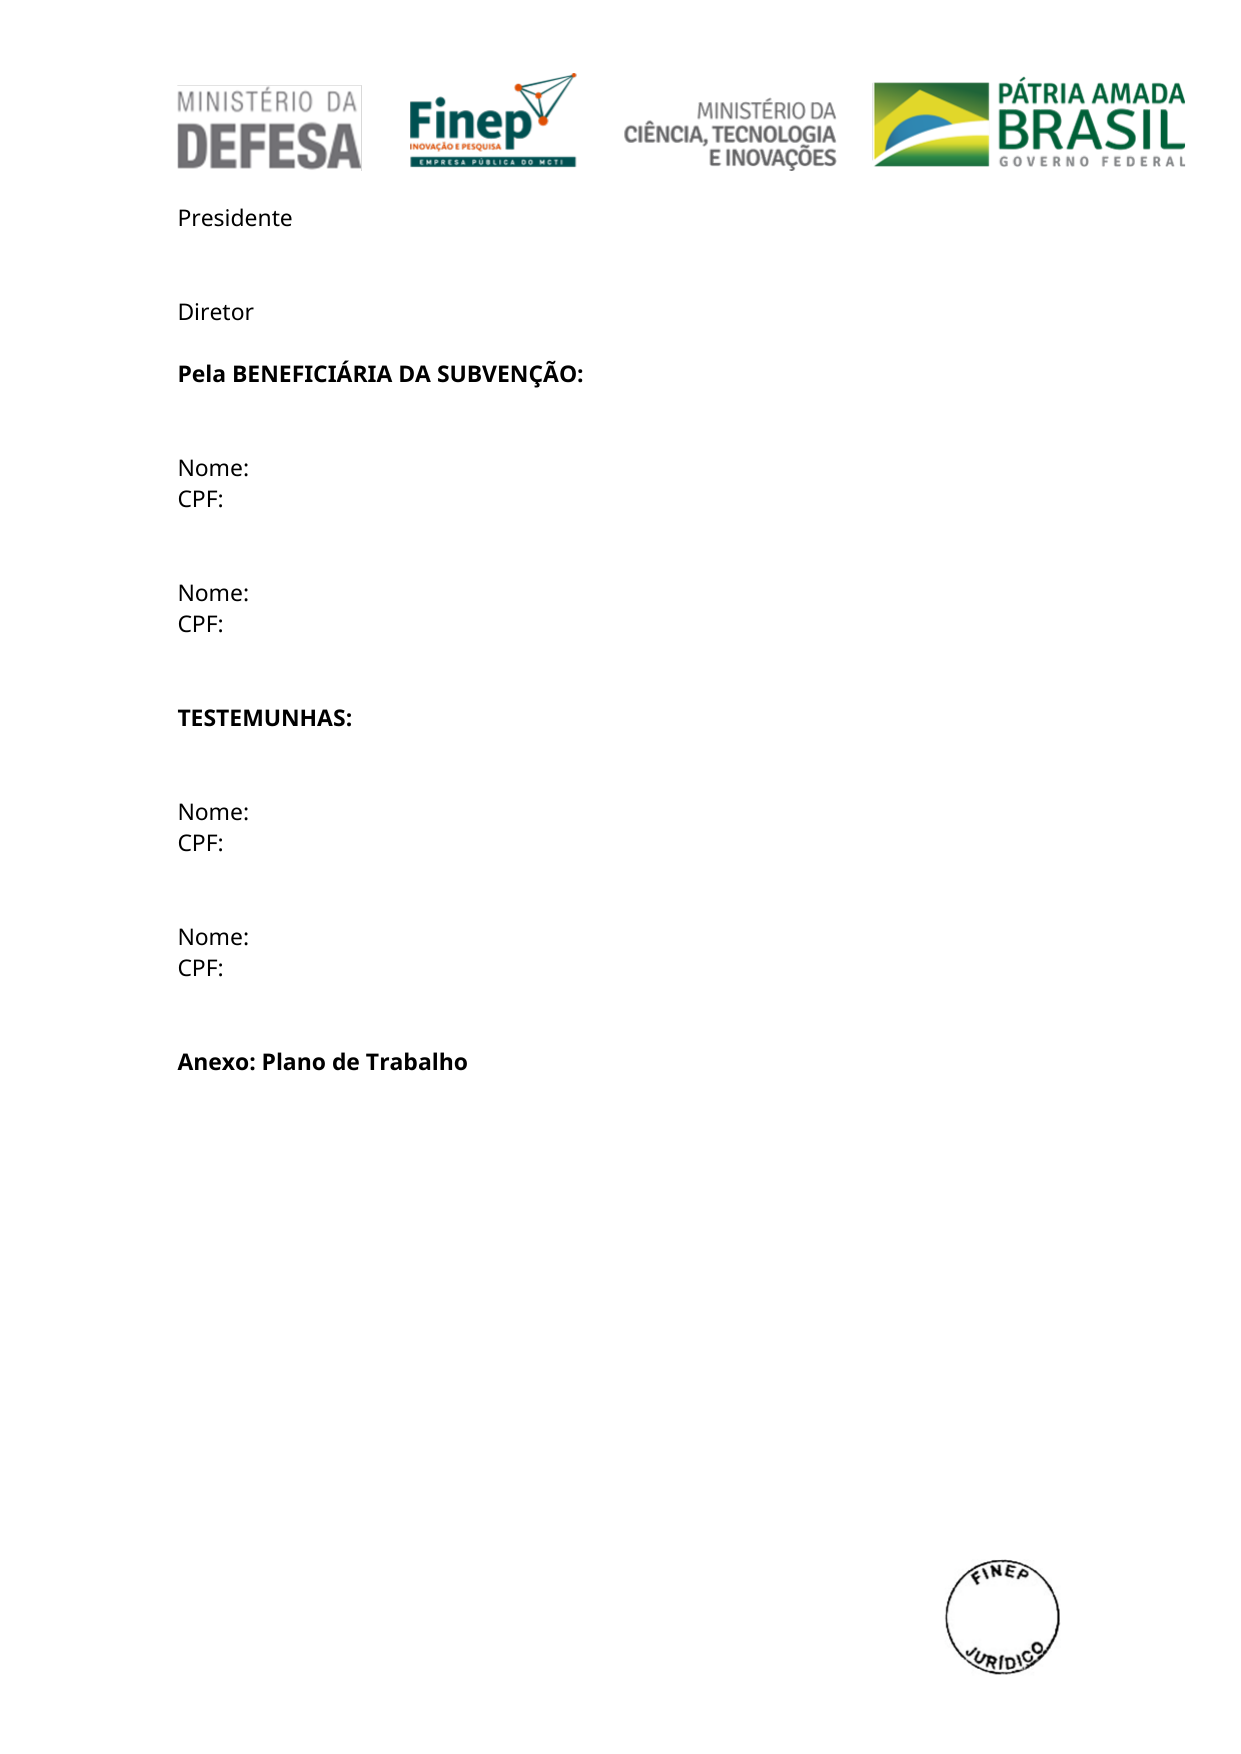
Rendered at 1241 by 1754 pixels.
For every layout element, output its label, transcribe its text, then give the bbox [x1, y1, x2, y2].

text Nome: [177, 796, 1063, 827]
text Diretor [177, 296, 1063, 327]
text TESTEMUNHAS: [177, 702, 1063, 733]
text Nome: [177, 452, 1063, 483]
text CPF: [177, 608, 1063, 639]
text CPF: [177, 483, 1063, 514]
text Anexo: Plano de Trabalho [177, 1046, 1063, 1077]
text CPF: [177, 827, 1063, 858]
text Pela BENEFICIÁRIA DA SUBVENÇÃO: [177, 358, 1063, 389]
text Presidente [177, 202, 1063, 233]
text CPF: [177, 952, 1063, 983]
text Nome: [177, 921, 1063, 952]
text Nome: [177, 577, 1063, 608]
